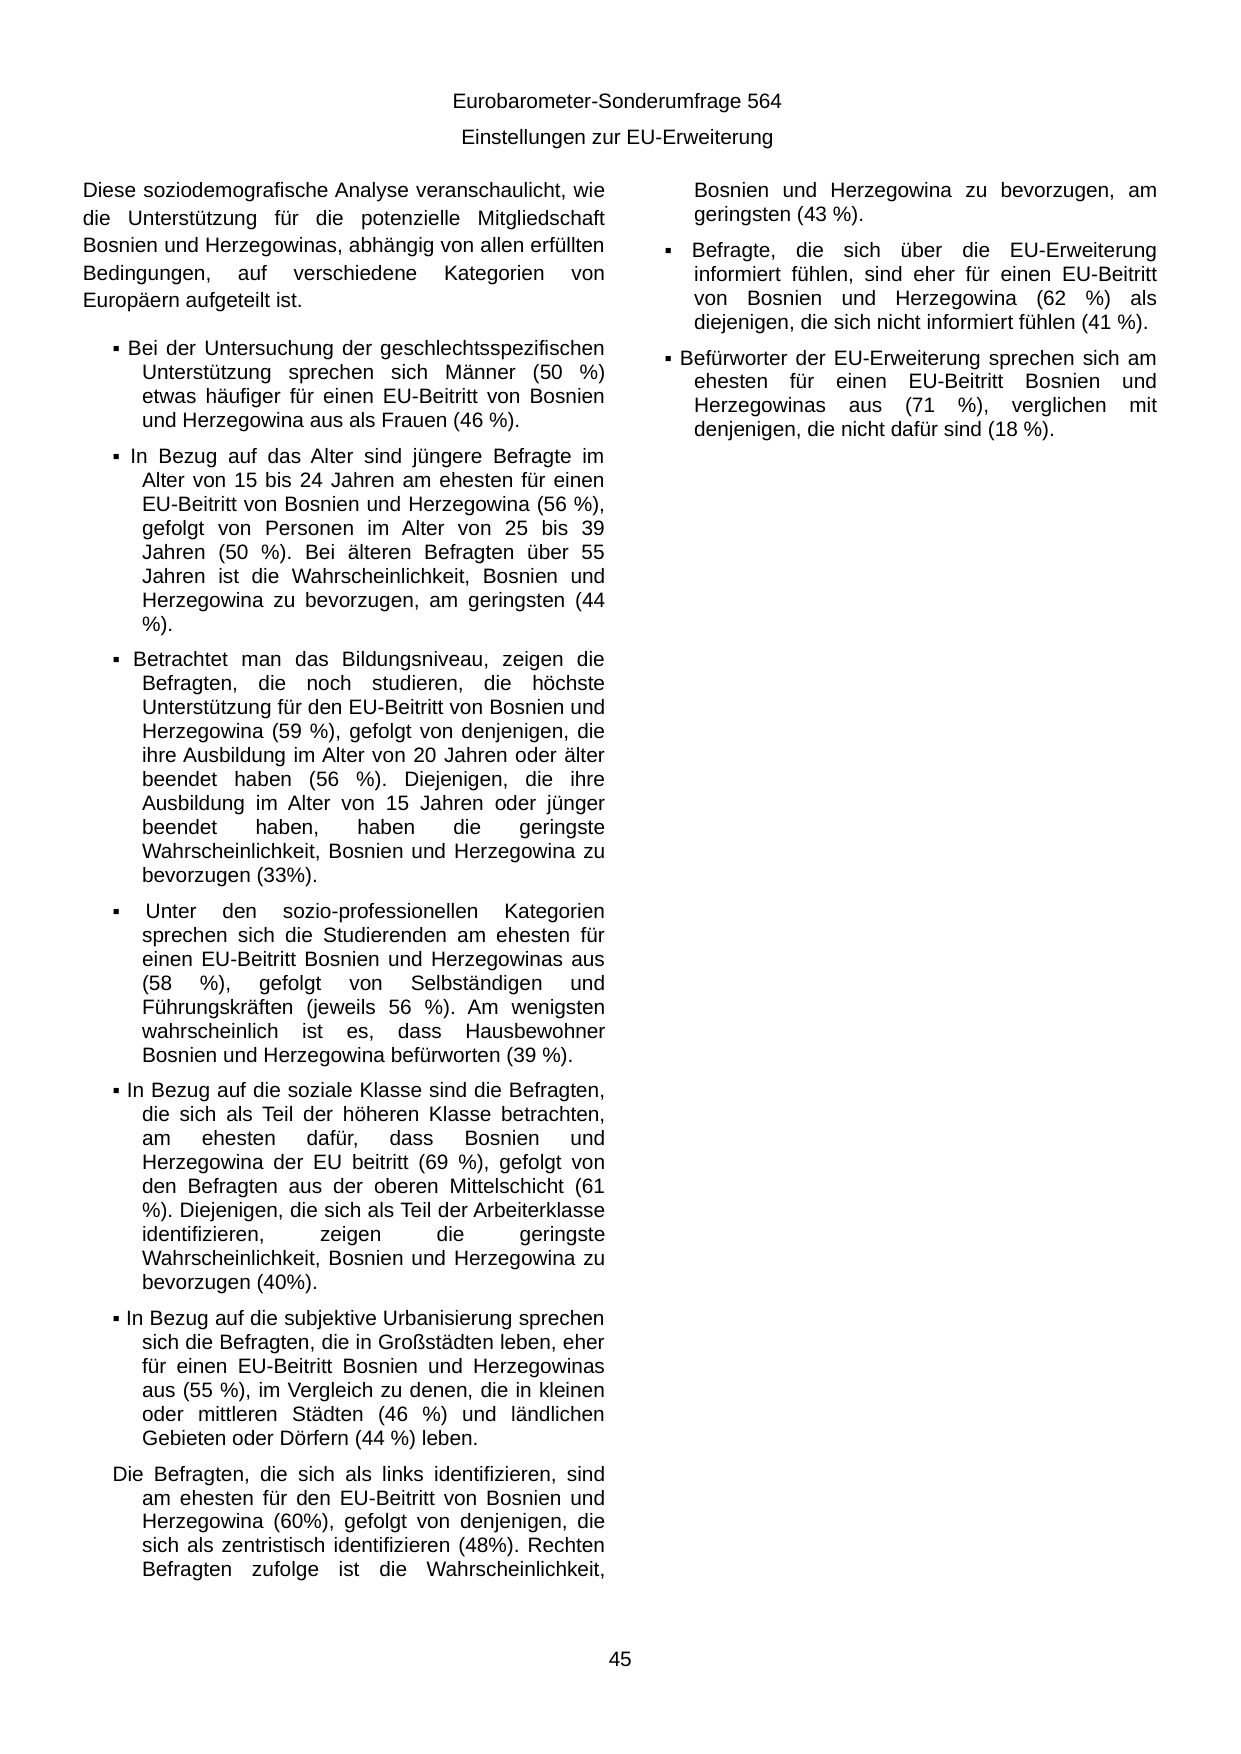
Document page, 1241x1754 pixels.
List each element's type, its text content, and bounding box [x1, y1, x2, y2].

text Bosnien und Herzegowina zu bevorzugen, am geringsten (43 %). [664, 178, 1157, 226]
text Diese soziodemografische Analyse veranschaulicht, wie die Unterstützung für die potenzielle Mitgliedschaft Bosnien und Herzegowinas, abhängig von allen erfüllten Bedingungen, auf verschiedene Kategorien von Europäern aufgeteilt ist. [83, 178, 605, 312]
text ▪ In Bezug auf die soziale Klasse sind die Befragten, die sich als Teil der höheren Klasse betrachten, am ehesten dafür, dass Bosnien und Herzegowina der EU beitritt (69 %), gefolgt von den Befragten aus der oberen Mittelschicht (61 %). Diejenigen, die sich als Teil der Arbeiterklasse identifizieren, zeigen die geringste Wahrscheinlichkeit, Bosnien und Herzegowina zu bevorzugen (40%). [112, 1078, 605, 1294]
text ▪ Unter den sozio-professionellen Kategorien sprechen sich die Studierenden am ehesten für einen EU-Beitritt Bosnien und Herzegowinas aus (58 %), gefolgt von Selbständigen und Führungskräften (jeweils 56 %). Am wenigsten wahrscheinlich ist es, dass Hausbewohner Bosnien und Herzegowina befürworten (39 %). [112, 899, 605, 1066]
text ▪ In Bezug auf das Alter sind jüngere Befragte im Alter von 15 bis 24 Jahren am ehesten für einen EU-Beitritt von Bosnien und Herzegowina (56 %), gefolgt von Personen im Alter von 25 bis 39 Jahren (50 %). Bei älteren Befragten über 55 Jahren ist die Wahrscheinlichkeit, Bosnien und Herzegowina zu bevorzugen, am geringsten (44 %). [112, 444, 605, 635]
text ▪ Betrachtet man das Bildungsniveau, zeigen die Befragten, die noch studieren, die höchste Unterstützung für den EU-Beitritt von Bosnien und Herzegowina (59 %), gefolgt von denjenigen, die ihre Ausbildung im Alter von 20 Jahren oder älter beendet haben (56 %). Diejenigen, die ihre Ausbildung im Alter von 15 Jahren oder jünger beendet haben, haben die geringste Wahrscheinlichkeit, Bosnien und Herzegowina zu bevorzugen (33%). [112, 647, 605, 887]
text Die Befragten, die sich als links identifizieren, sind am ehesten für den EU-Beitritt von Bosnien und Herzegowina (60%), gefolgt von denjenigen, die sich als zentristisch identifizieren (48%). Rechten Befragten zufolge ist die Wahrscheinlichkeit, [112, 1461, 605, 1581]
text ▪ In Bezug auf die subjektive Urbanisierung sprechen sich die Befragten, die in Großstädten leben, eher für einen EU-Beitritt Bosnien und Herzegowinas aus (55 %), im Vergleich zu denen, die in kleinen oder mittleren Städten (46 %) und ländlichen Gebieten oder Dörfern (44 %) leben. [112, 1306, 605, 1449]
text ▪ Befragte, die sich über die EU-Erweiterung informiert fühlen, sind eher für einen EU-Beitritt von Bosnien und Herzegowina (62 %) als diejenigen, die sich nicht informiert fühlen (41 %). [664, 238, 1157, 333]
text ▪ Bei der Untersuchung der geschlechtsspezifischen Unterstützung sprechen sich Männer (50 %) etwas häufiger für einen EU-Beitritt von Bosnien und Herzegowina aus als Frauen (46 %). [112, 336, 605, 432]
text ▪ Befürworter der EU-Erweiterung sprechen sich am ehesten für einen EU-Beitritt Bosnien und Herzegowinas aus (71 %), verglichen mit denjenigen, die nicht dafür sind (18 %). [664, 345, 1157, 441]
